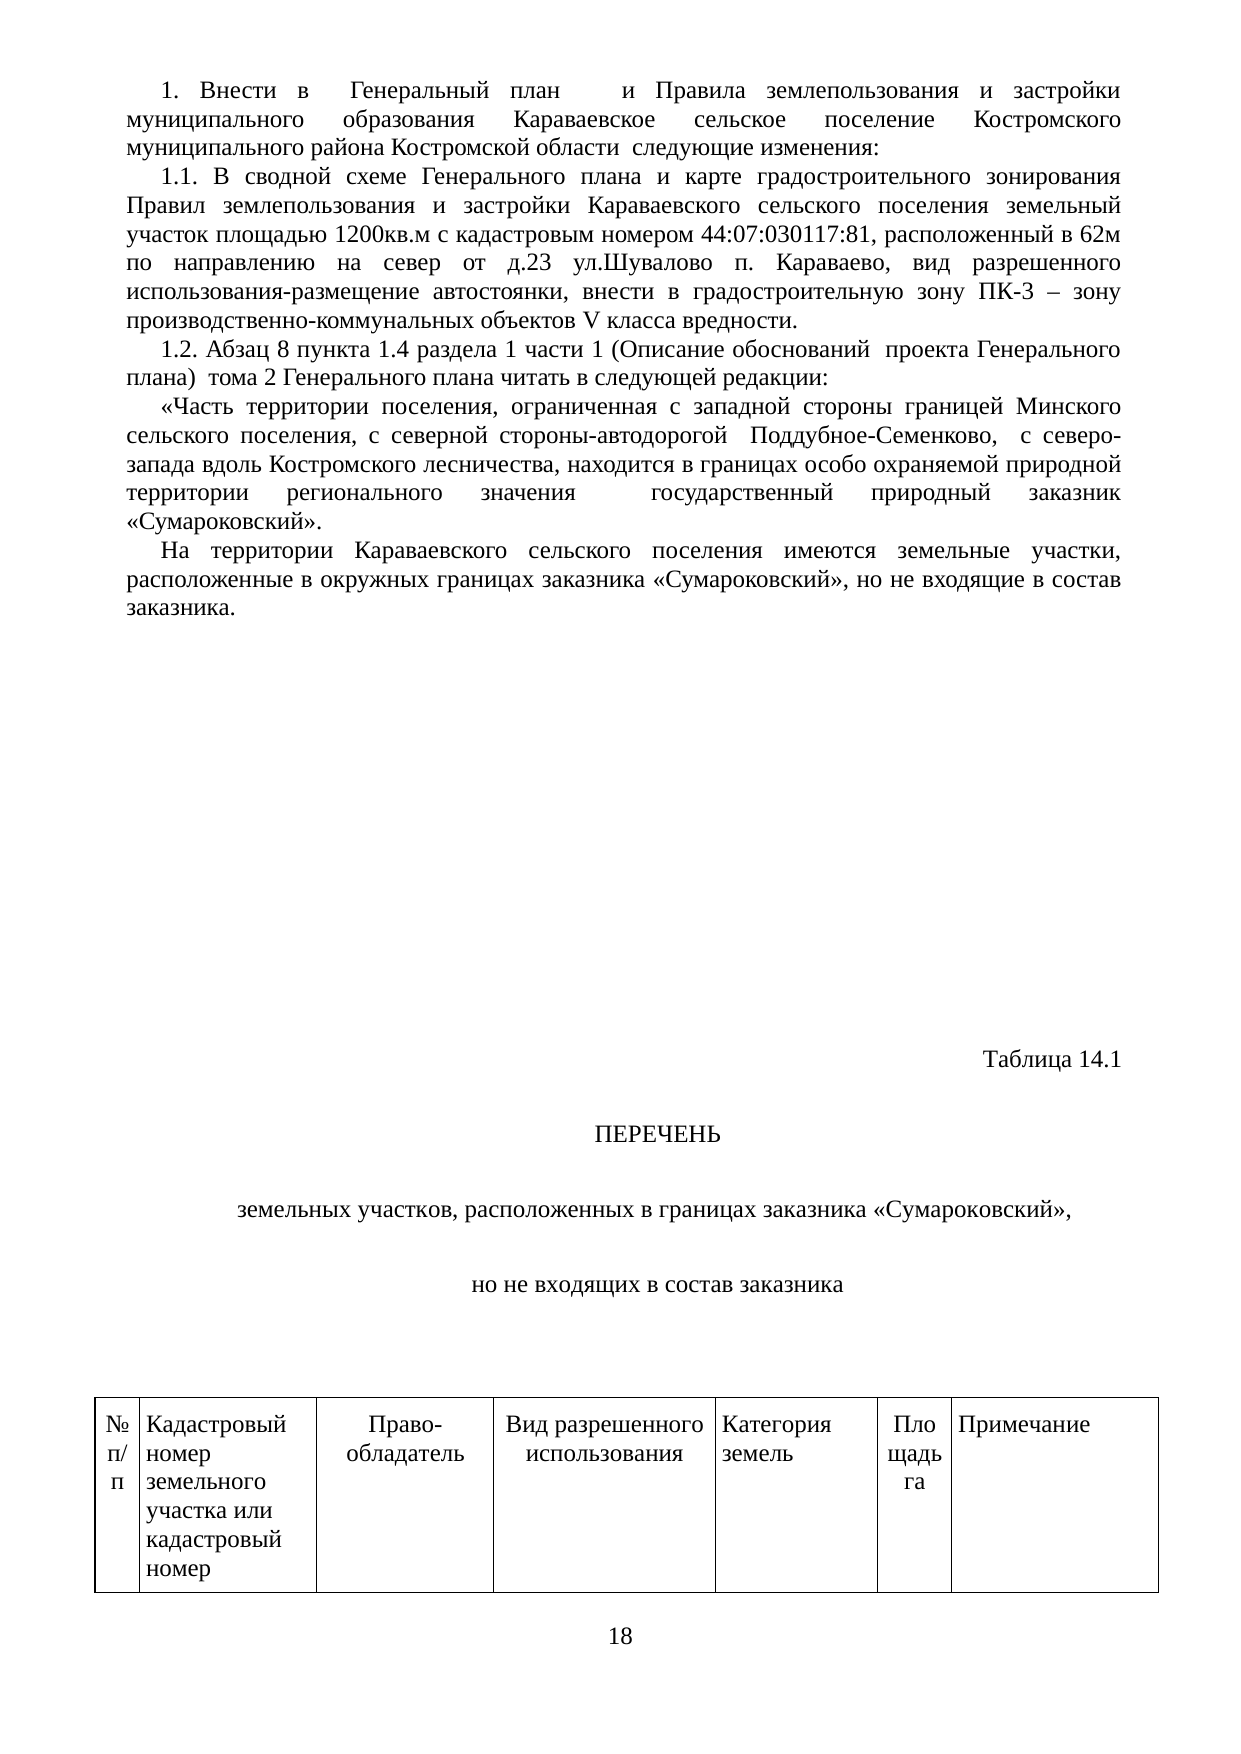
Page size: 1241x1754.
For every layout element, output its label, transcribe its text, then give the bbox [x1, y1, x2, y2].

text ПЕРЕЧЕНЬ [193, 1119, 1122, 1148]
table_header Вид разрешенного использования [494, 1398, 715, 1592]
table_header Категория земель [716, 1398, 877, 1592]
text земельных участков, расположенных в границах заказника «Сумароковский», [193, 1194, 1122, 1223]
table_header Право- обладатель [317, 1398, 493, 1592]
text 1.2. Абзац 8 пункта 1.4 раздела 1 части 1 (Описание обоснований проекта Генерального плана) тома 2 Генерального плана читать в следующей редакции: [126, 334, 1122, 391]
text «Часть территории поселения, ограниченная с западной стороны границей Минского сельского поселения, с северной стороны-автодорогой Поддубное-Семенково, с северо-запада вдоль Костромского лесничества, находится в границах особо охраняемой природной территории регионального значения государственный природный заказник «Сумароковский». [126, 391, 1122, 535]
text Таблица 14.1 [193, 1044, 1122, 1073]
text 1.1. В сводной схеме Генерального плана и карте градостроительного зонирования Правил землепользования и застройки Караваевского сельского поселения земельный участок площадью 1200кв.м с кадастровым номером 44:07:030117:81, расположенный в 62м по направлению на север от д.23 ул.Шувалово п. Караваево, вид разрешенного использования-размещение автостоянки, внести в градостроительную зону ПК-3 – зону производственно-коммунальных объектов V класса вредности. [126, 161, 1122, 334]
table_header Кадастровый номер земельного участка или кадастровый номер [140, 1398, 316, 1592]
text 1. Внести в Генеральный план и Правила землепользования и застройки муниципального образования Караваевское сельское поселение Костромского муниципального района Костромской области следующие изменения: [126, 75, 1122, 161]
text На территории Караваевского сельского поселения имеются земельные участки, расположенные в окружных границах заказника «Сумароковский», но не входящие в состав заказника. [126, 535, 1122, 621]
table_header Пло щадь га [878, 1398, 951, 1592]
table_header № п/п [96, 1398, 139, 1592]
table_header Примечание [952, 1398, 1158, 1592]
text но не входящих в состав заказника [193, 1269, 1122, 1297]
